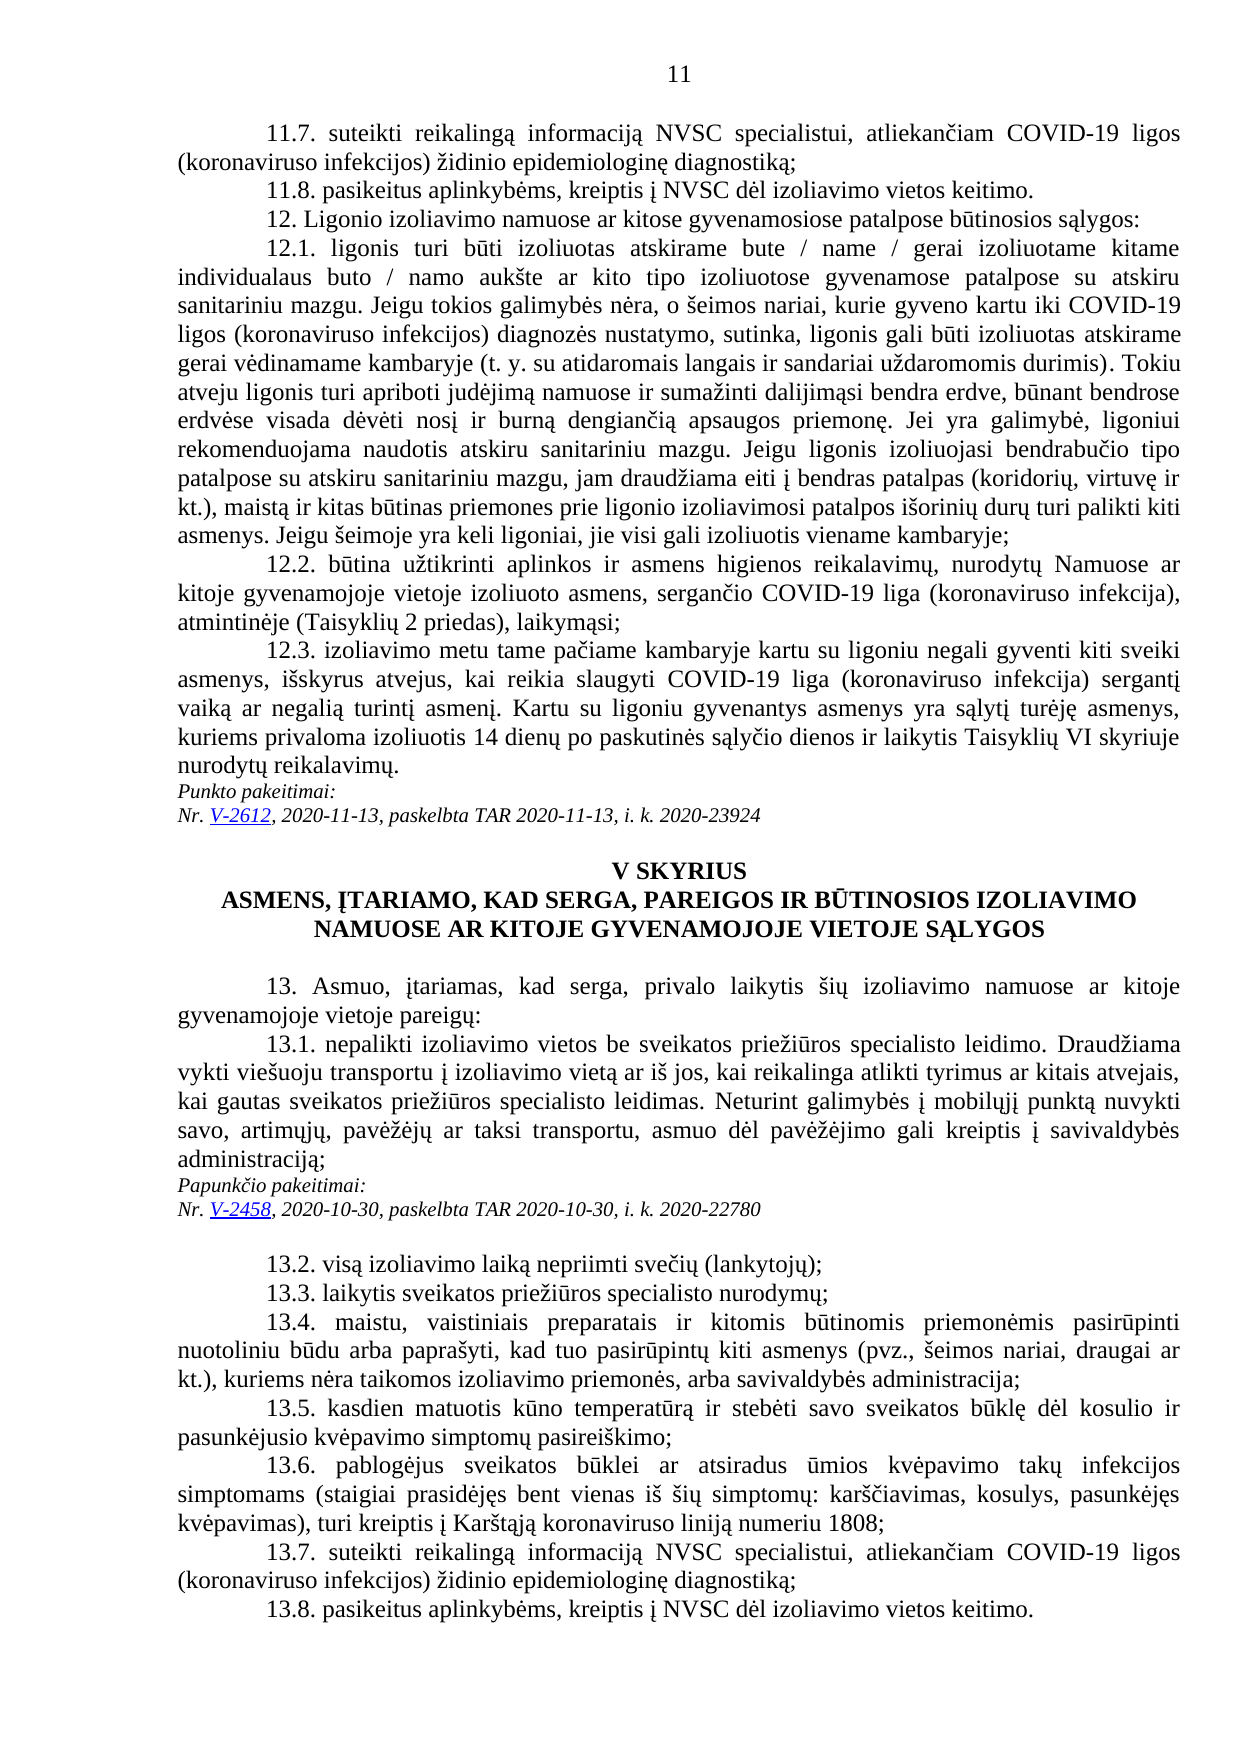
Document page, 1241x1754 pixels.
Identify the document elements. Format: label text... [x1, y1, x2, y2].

text 12.3. izoliavimo metu tame pačiame kambaryje kartu su ligoniu negali gyventi kiti sveiki asmenys, išskyrus atvejus, kai reikia slaugyti COVID-19 liga (koronaviruso infekcija) sergantį vaiką ar negalią turintį asmenį. Kartu su ligoniu gyvenantys asmenys yra sąlytį turėję asmenys, kuriems privaloma izoliuotis 14 dienų po paskutinės sąlyčio dienos ir laikytis Taisyklių VI skyriuje nurodytų reikalavimų. [177, 636, 1181, 779]
text 13.4. maistu, vaistiniais preparatais ir kitomis būtinomis priemonėmis pasirūpinti nuotoliniu būdu arba paprašyti, kad tuo pasirūpintų kiti asmenys (pvz., šeimos nariai, draugai ar kt.), kuriems nėra taikomos izoliavimo priemonės, arba savivaldybės administracija; [177, 1307, 1181, 1393]
text 13.2. visą izoliavimo laiką nepriimti svečių (lankytojų); [177, 1249, 1181, 1278]
text Nr. V-2458, 2020-10-30, paskelbta TAR 2020-10-30, i. k. 2020-22780 [177, 1197, 1181, 1221]
text Punkto pakeitimai: [177, 779, 1181, 803]
text Asmens, įtariamo, kad serga, pareigos ir BŪTINOSIOS IZOLIAVIMO namuose ar kitoje gyvenamoJOje vietoje SĄLYGOS [177, 885, 1181, 942]
text 13.5. kasdien matuotis kūno temperatūrą ir stebėti savo sveikatos būklę dėl kosulio ir pasunkėjusio kvėpavimo simptomų pasireiškimo; [177, 1393, 1181, 1451]
text 13. Asmuo, įtariamas, kad serga, privalo laikytis šių izoliavimo namuose ar kitoje gyvenamojoje vietoje pareigų: [177, 971, 1181, 1029]
text 12.1. ligonis turi būti izoliuotas atskirame bute / name / gerai izoliuotame kitame individualaus buto / namo aukšte ar kito tipo izoliuotose gyvenamose patalpose su atskiru sanitariniu mazgu. Jeigu tokios galimybės nėra, o šeimos nariai, kurie gyveno kartu iki COVID-19 ligos (koronaviruso infekcijos) diagnozės nustatymo, sutinka, ligonis gali būti izoliuotas atskirame gerai vėdinamame kambaryje (t. y. su atidaromais langais ir sandariai uždaromomis durimis). Tokiu atveju ligonis turi apriboti judėjimą namuose ir sumažinti dalijimąsi bendra erdve, būnant bendrose erdvėse visada dėvėti nosį ir burną dengiančią apsaugos priemonę. Jei yra galimybė, ligoniui rekomenduojama naudotis atskiru sanitariniu mazgu. Jeigu ligonis izoliuojasi bendrabučio tipo patalpose su atskiru sanitariniu mazgu, jam draudžiama eiti į bendras patalpas (koridorių, virtuvę ir kt.), maistą ir kitas būtinas priemones prie ligonio izoliavimosi patalpos išorinių durų turi palikti kiti asmenys. Jeigu šeimoje yra keli ligoniai, jie visi gali izoliuotis viename kambaryje; [177, 233, 1181, 549]
text 13.3. laikytis sveikatos priežiūros specialisto nurodymų; [177, 1278, 1181, 1307]
text 11.7. suteikti reikalingą informaciją NVSC specialistui, atliekančiam COVID-19 ligos (koronaviruso infekcijos) židinio epidemiologinę diagnostiką; [177, 118, 1181, 176]
text 13.8. pasikeitus aplinkybėms, kreiptis į NVSC dėl izoliavimo vietos keitimo. [177, 1594, 1181, 1623]
text 13.6. pablogėjus sveikatos būklei ar atsiradus ūmios kvėpavimo takų infekcijos simptomams (staigiai prasidėjęs bent vienas iš šių simptomų: karščiavimas, kosulys, pasunkėjęs kvėpavimas), turi kreiptis į Karštąją koronaviruso liniją numeriu 1808; [177, 1451, 1181, 1537]
text 11.8. pasikeitus aplinkybėms, kreiptis į NVSC dėl izoliavimo vietos keitimo. [177, 176, 1181, 204]
text Nr. V-2612, 2020-11-13, paskelbta TAR 2020-11-13, i. k. 2020-23924 [177, 803, 1181, 827]
text Papunkčio pakeitimai: [177, 1172, 1181, 1197]
text 12. Ligonio izoliavimo namuose ar kitose gyvenamosiose patalpose būtinosios sąlygos: [177, 204, 1181, 233]
text 13.7. suteikti reikalingą informaciją NVSC specialistui, atliekančiam COVID-19 ligos (koronaviruso infekcijos) židinio epidemiologinę diagnostiką; [177, 1537, 1181, 1594]
text V skyrius [177, 856, 1181, 885]
text 13.1. nepalikti izoliavimo vietos be sveikatos priežiūros specialisto leidimo. Draudžiama vykti viešuoju transportu į izoliavimo vietą ar iš jos, kai reikalinga atlikti tyrimus ar kitais atvejais, kai gautas sveikatos priežiūros specialisto leidimas. Neturint galimybės į mobilųjį punktą nuvykti savo, artimųjų, pavėžėjų ar taksi transportu, asmuo dėl pavėžėjimo gali kreiptis į savivaldybės administraciją; [177, 1029, 1181, 1172]
text 12.2. būtina užtikrinti aplinkos ir asmens higienos reikalavimų, nurodytų Namuose ar kitoje gyvenamojoje vietoje izoliuoto asmens, sergančio COVID-19 liga (koronaviruso infekcija), atmintinėje (Taisyklių 2 priedas), laikymąsi; [177, 549, 1181, 636]
